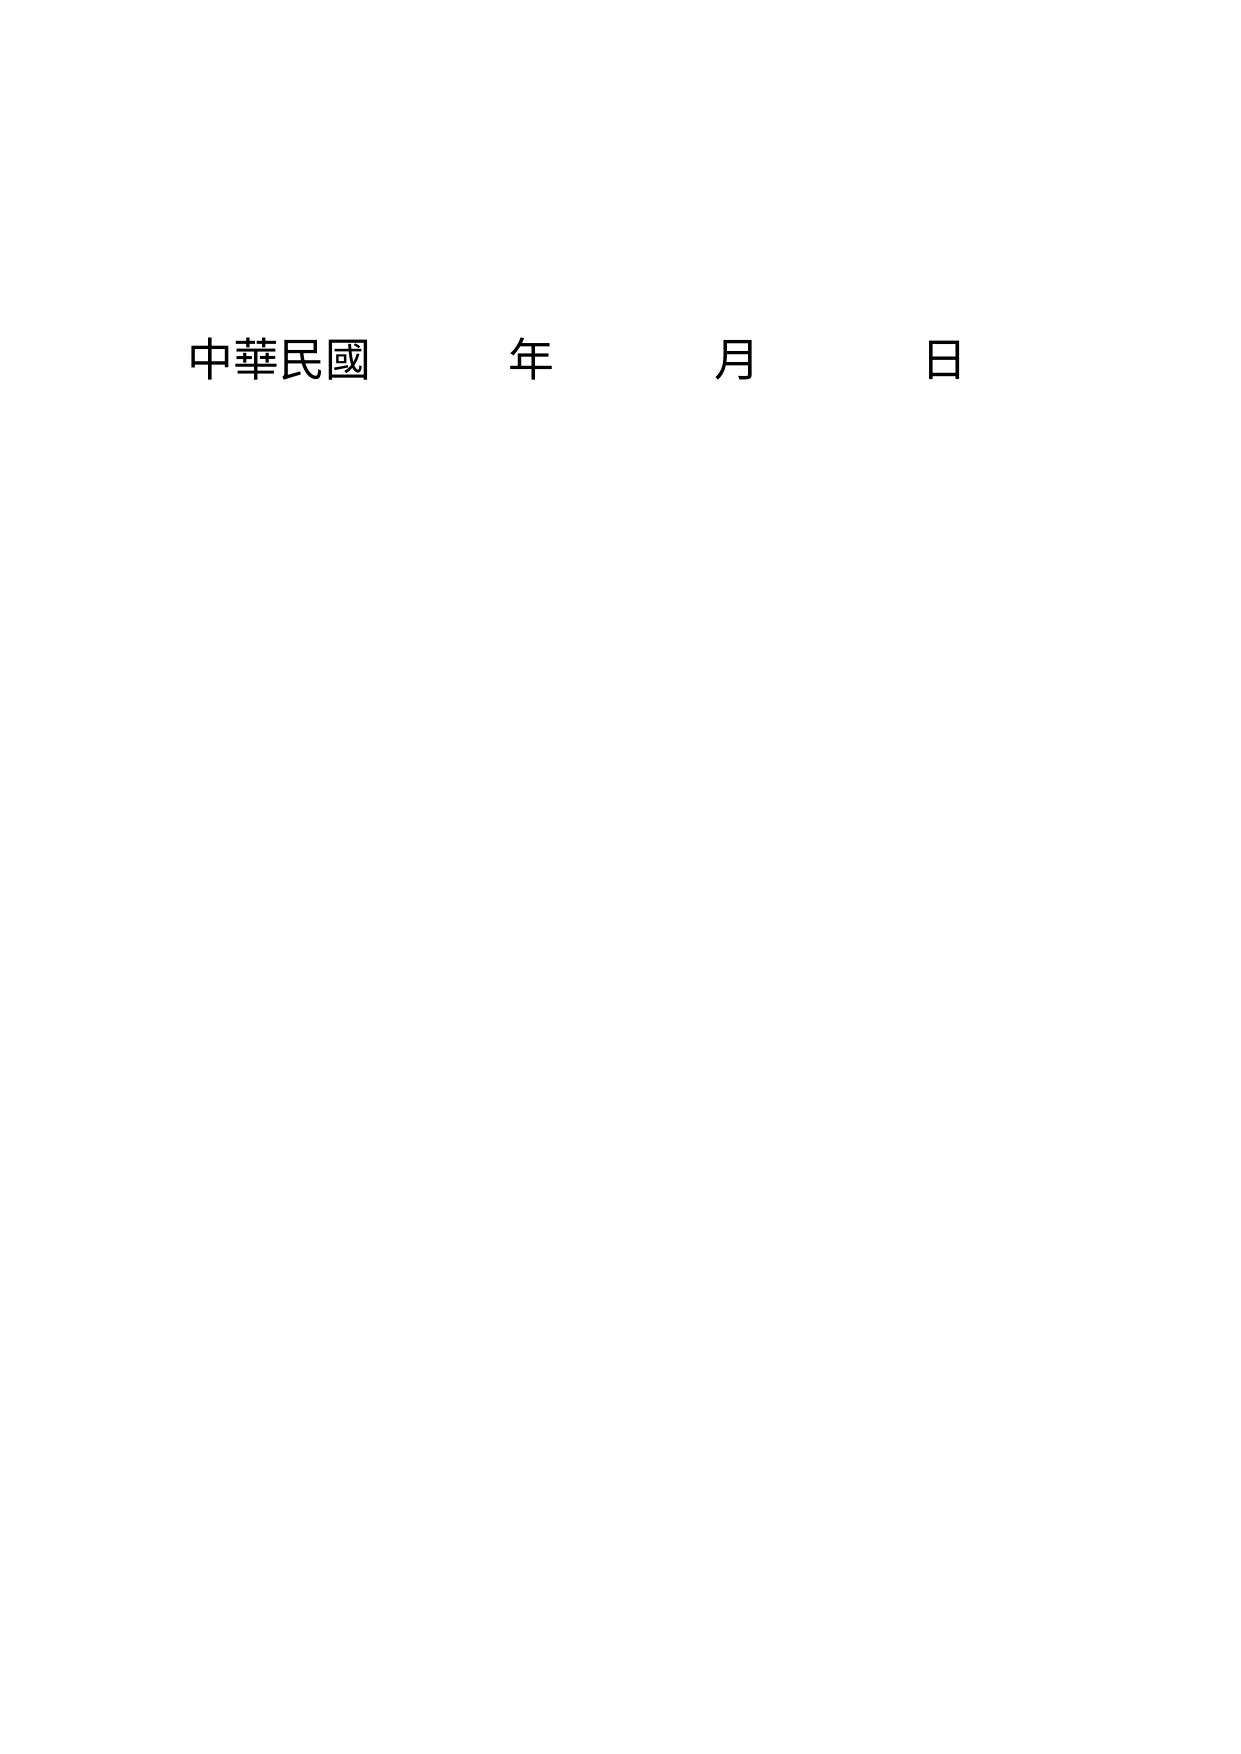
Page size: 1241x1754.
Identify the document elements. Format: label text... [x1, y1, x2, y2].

text 中華民國 年 月 日 [187, 283, 1053, 408]
